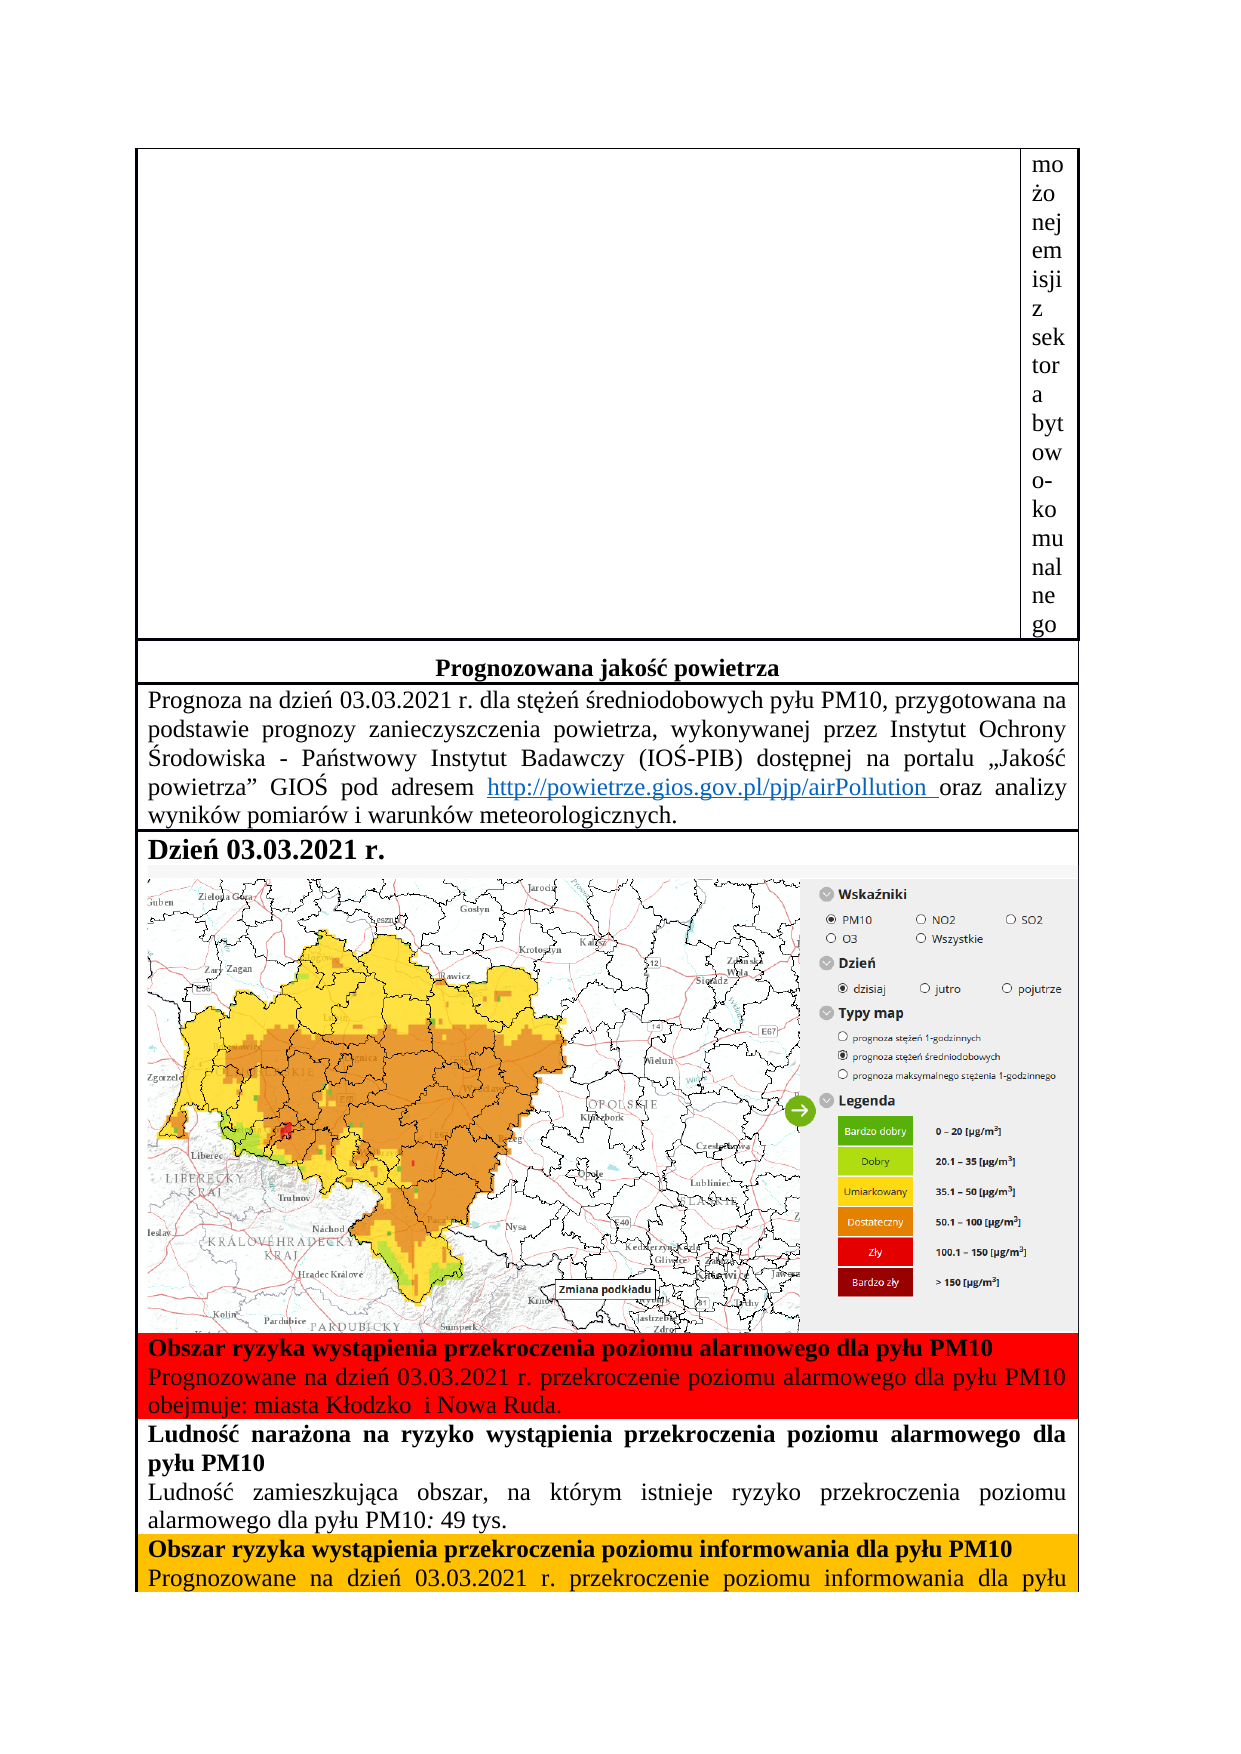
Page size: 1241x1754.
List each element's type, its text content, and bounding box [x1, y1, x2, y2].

table_cell Obszar ryzyka wystąpienia przekroczenia poziomu informowania dla pyłu PM10 Prognozowane na dzień 03.03.2021 r. przekroczenie poziomu informowania dla pyłu [138, 1534, 1078, 1592]
table_cell Dzień 03.03.2021 r. [138, 832, 1078, 1333]
table_cell możonej emisji z sektora bytowo-komunalnego [1021, 149, 1077, 638]
table_cell Ludność narażona na ryzyko wystąpienia przekroczenia poziomu alarmowego dla pyłu PM10 Ludność zamieszkująca obszar, na którym istnieje ryzyko przekroczenia poziomu alarmowego dla pyłu PM10: 49 tys. [138, 1419, 1078, 1534]
table_cell Prognozowana jakość powietrza [138, 641, 1078, 682]
table_cell Obszar ryzyka wystąpienia przekroczenia poziomu alarmowego dla pyłu PM10 Prognozowane na dzień 03.03.2021 r. przekroczenie poziomu alarmowego dla pyłu PM10 obejmuje: miasta Kłodzko i Nowa Ruda. [138, 1333, 1078, 1419]
picture [147, 865, 1079, 1333]
table_cell Prognoza na dzień 03.03.2021 r. dla stężeń średniodobowych pyłu PM10, przygotowana na podstawie prognozy zanieczyszczenia powietrza, wykonywanej przez Instytut Ochrony Środowiska - Państwowy Instytut Badawczy (IOŚ-PIB) dostępnej na portalu „Jakość powietrza” GIOŚ pod adresem http://powietrze.gios.gov.pl/pjp/airPollution oraz analizy wyników pomiarów i warunków meteorologicznych. [138, 685, 1078, 829]
table_cell [138, 149, 1020, 638]
